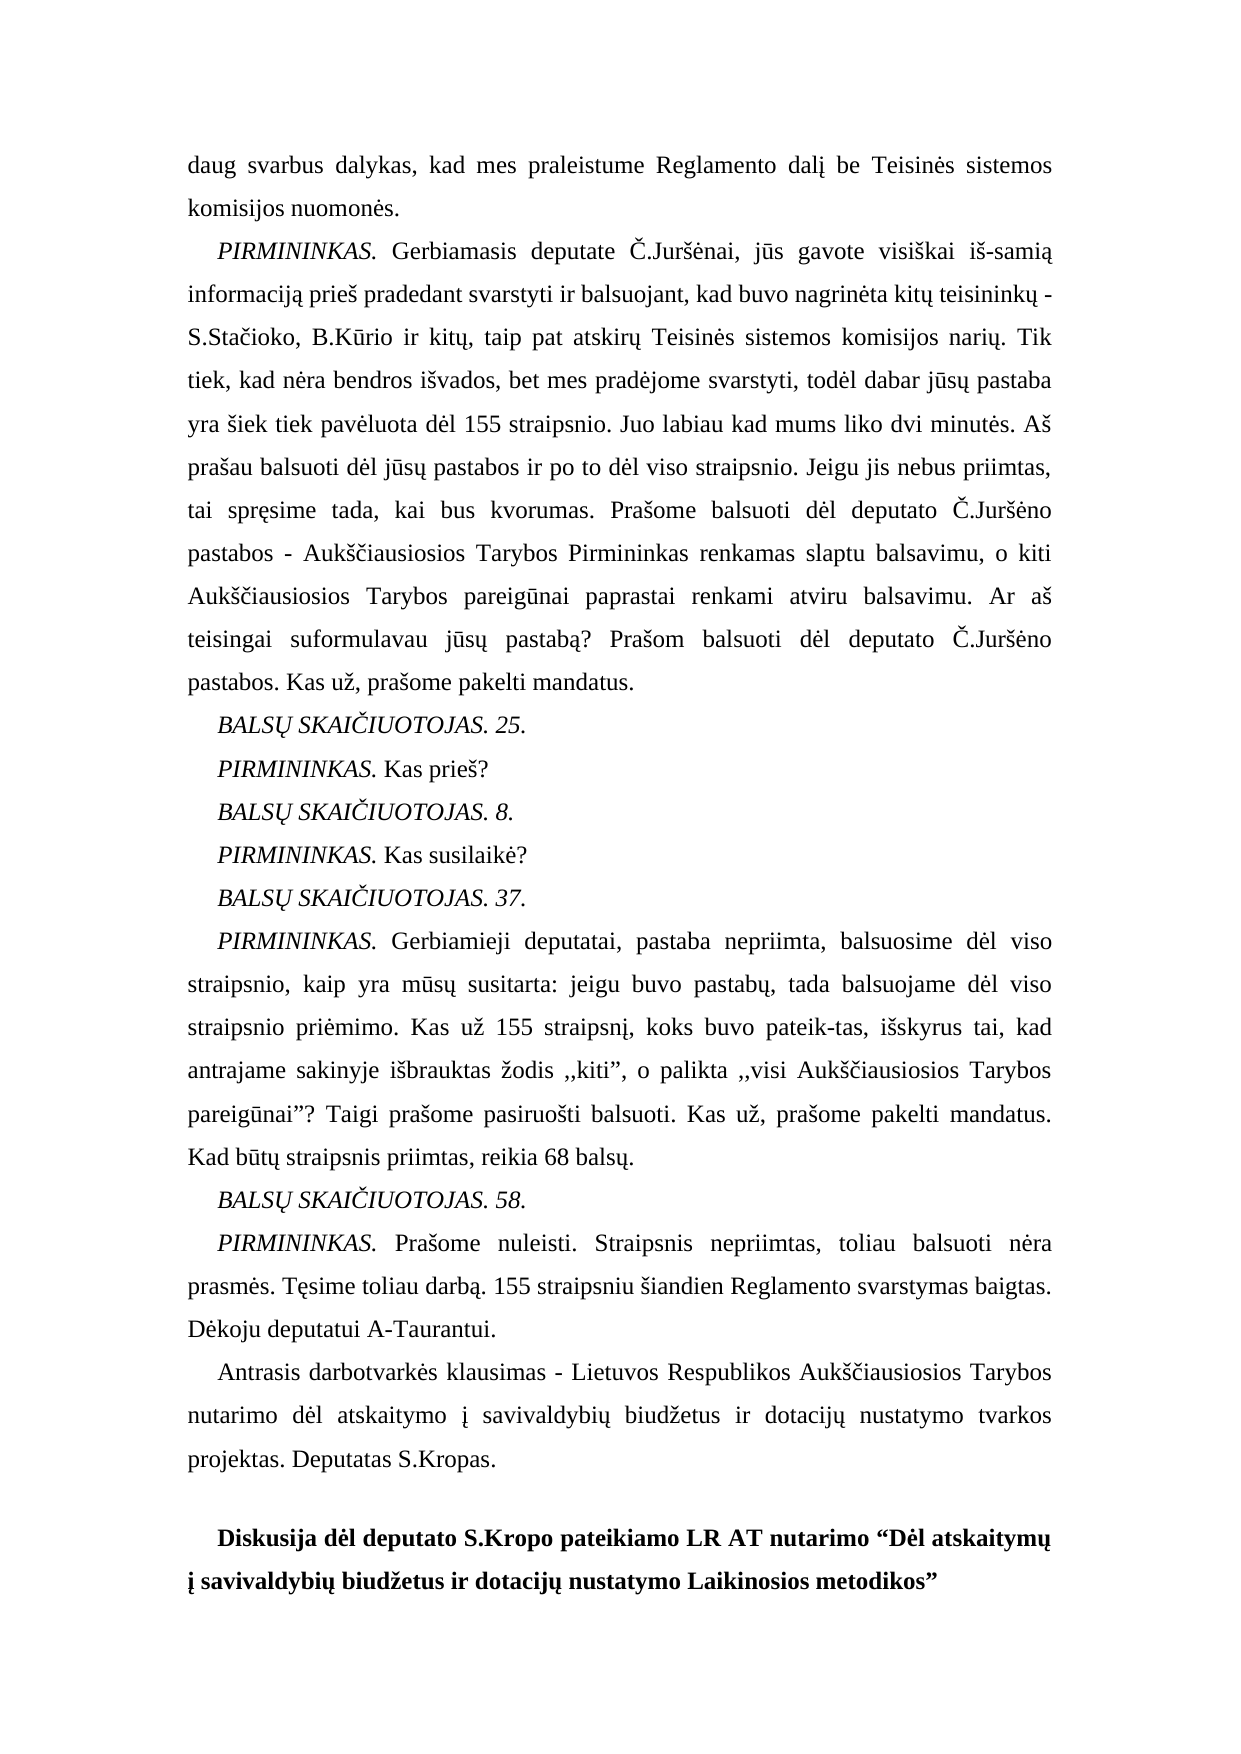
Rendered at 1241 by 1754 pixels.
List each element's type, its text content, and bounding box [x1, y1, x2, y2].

text PIRMININKAS. Prašome nuleisti. Straipsnis nepriimtas, toliau balsuoti nėra prasmės. Tęsime toliau darbą. 155 straipsniu šiandien Reglamento svarstymas baigtas. Dėkoju deputatui A-Taurantui. [187, 1228, 1053, 1343]
text BALSŲ SKAIČIUOTOJAS. 58. [187, 1185, 1053, 1214]
text BALSŲ SKAIČIUOTOJAS. 25. [187, 711, 1053, 739]
text daug svarbus dalykas, kad mes praleistume Reglamento dalį be Teisinės sistemos komisijos nuomonės. [187, 150, 1053, 222]
text Diskusija dėl deputato S.Kropo pateikiamo LR AT nutarimo “Dėl atskaitymų į savivaldybių biudžetus ir dotacijų nustatymo Laikinosios metodikos” [187, 1523, 1053, 1595]
text PIRMININKAS. Kas susilaikė? [187, 840, 1053, 869]
text Antrasis darbotvarkės klausimas - Lietuvos Respublikos Aukščiausiosios Tarybos nutarimo dėl atskaitymo į savivaldybių biudžetus ir dotacijų nustatymo tvarkos projektas. Deputatas S.Kropas. [187, 1357, 1053, 1472]
text BALSŲ SKAIČIUOTOJAS. 37. [187, 883, 1053, 912]
text PIRMININKAS. Gerbiamasis deputate Č.Juršėnai, jūs gavote visiškai iš-samią informaciją prieš pradedant svarstyti ir balsuojant, kad buvo nagrinėta kitų teisininkų - S.Stačioko, B.Kūrio ir kitų, taip pat atskirų Teisinės sistemos komisijos narių. Tik tiek, kad nėra bendros išvados, bet mes pradėjome svarstyti, todėl dabar jūsų pastaba yra šiek tiek pavėluota dėl 155 straipsnio. Juo labiau kad mums liko dvi minutės. Aš prašau balsuoti dėl jūsų pastabos ir po to dėl viso straipsnio. Jeigu jis nebus priimtas, tai spręsime tada, kai bus kvorumas. Prašome balsuoti dėl deputato Č.Juršėno pastabos - Aukščiausiosios Tarybos Pirmininkas renkamas slaptu balsavimu, o kiti Aukščiausiosios Tarybos pareigūnai paprastai renkami atviru balsavimu. Ar aš teisingai suformulavau jūsų pastabą? Prašom balsuoti dėl deputato Č.Juršėno pastabos. Kas už, prašome pakelti mandatus. [187, 236, 1053, 696]
text PIRMININKAS. Gerbiamieji deputatai, pastaba nepriimta, balsuosime dėl viso straipsnio, kaip yra mūsų susitarta: jeigu buvo pastabų, tada balsuojame dėl viso straipsnio priėmimo. Kas už 155 straipsnį, koks buvo pateik-tas, išskyrus tai, kad antrajame sakinyje išbrauktas žodis ,,kiti”, o palikta ,,visi Aukščiausiosios Tarybos pareigūnai”? Taigi prašome pasiruošti balsuoti. Kas už, prašome pakelti mandatus. Kad būtų straipsnis priimtas, reikia 68 balsų. [187, 926, 1053, 1171]
text PIRMININKAS. Kas prieš? [187, 754, 1053, 782]
text BALSŲ SKAIČIUOTOJAS. 8. [187, 797, 1053, 826]
